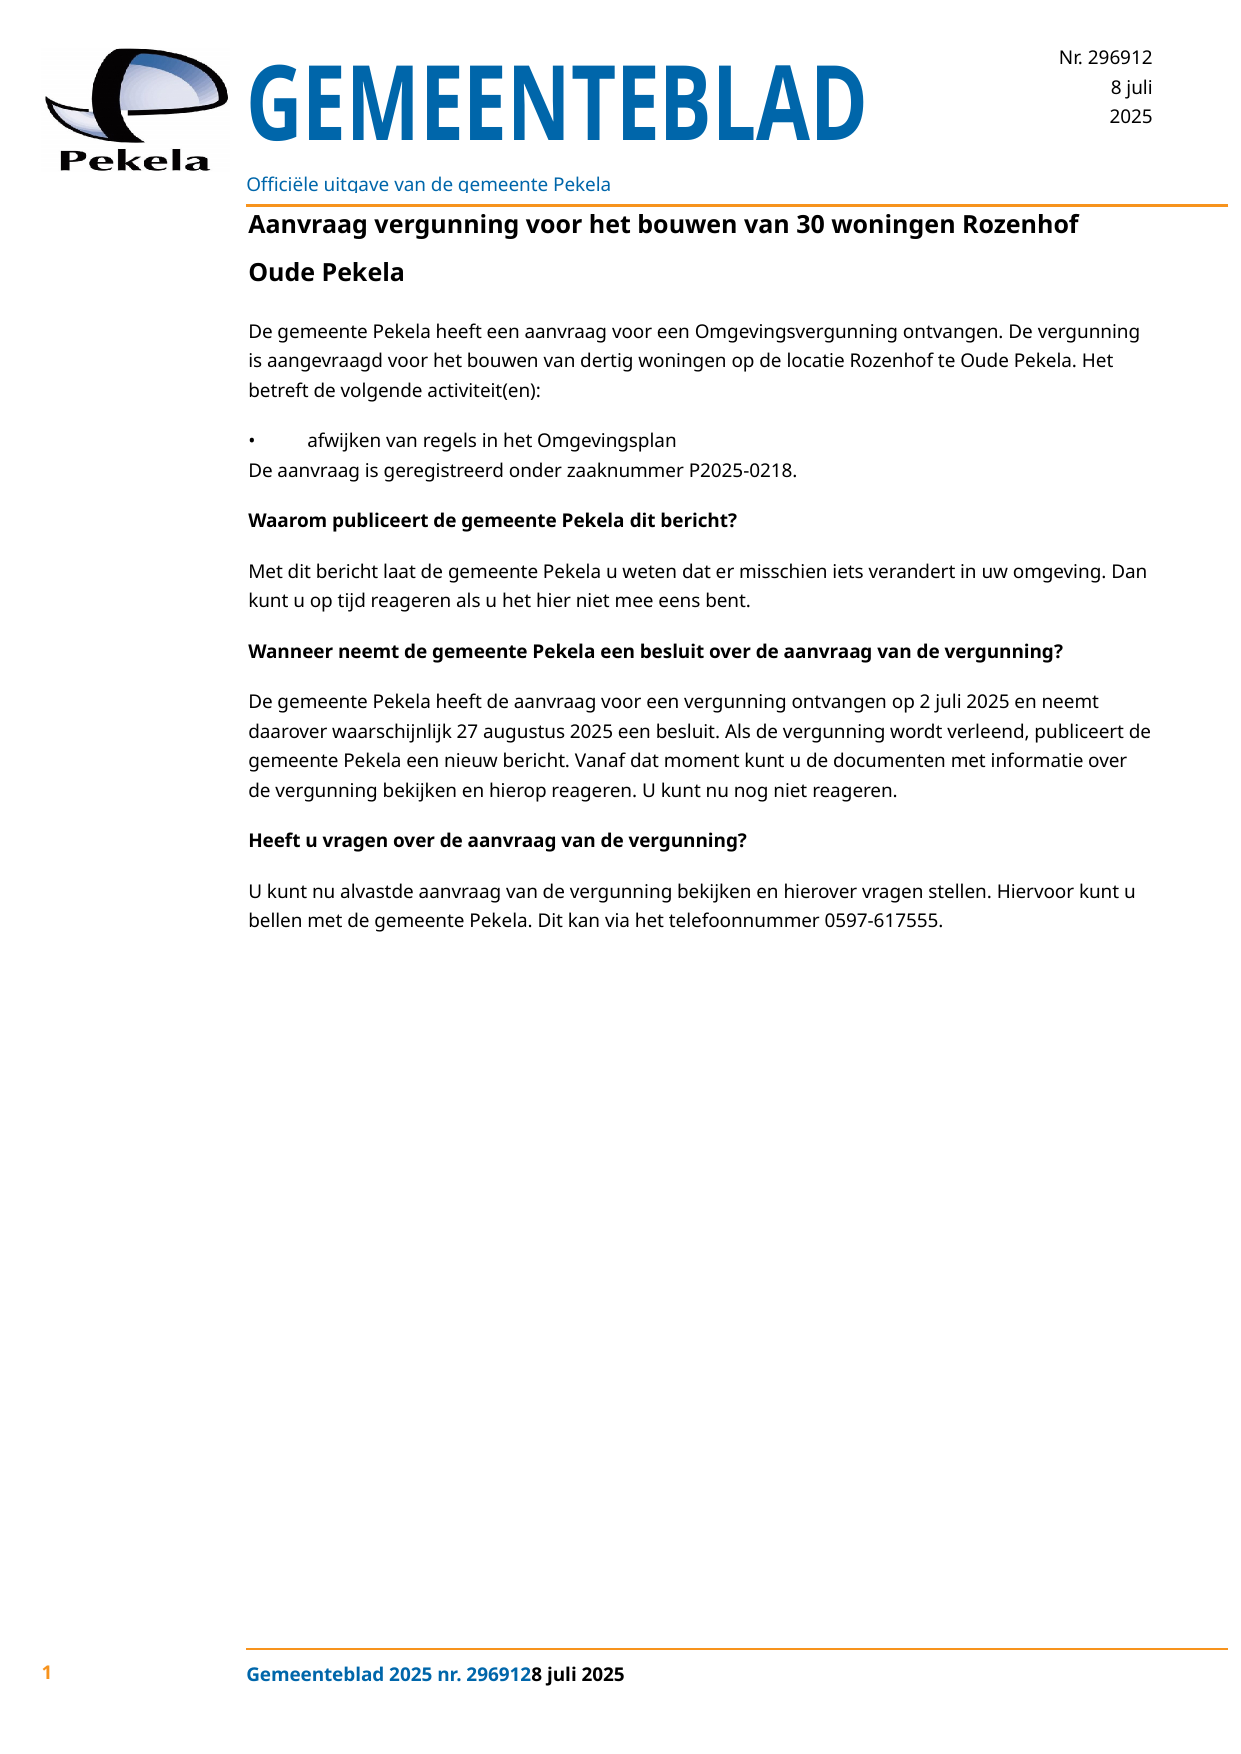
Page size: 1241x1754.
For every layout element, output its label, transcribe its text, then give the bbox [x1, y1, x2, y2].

text Aanvraag vergunning voor het bouwen van 30 woningen Rozenhof Oude Pekela [248, 207, 1152, 288]
text De gemeente Pekela heeft de aanvraag voor een vergunning ontvangen op 2 juli 2025 en neemt daarover waarschijnlijk 27 augustus 2025 een besluit. Als de vergunning wordt verleend, publiceert de gemeente Pekela een nieuw bericht. Vanaf dat moment kunt u de documenten met informatie over de vergunning bekijken en hierop reageren. U kunt nu nog niet reageren. [248, 688, 1152, 803]
text De aanvraag is geregistreerd onder zaaknummer P2025-0218. [248, 457, 1152, 483]
text U kunt nu alvastde aanvraag van de vergunning bekijken en hierover vragen stellen. Hiervoor kunt u bellen met de gemeente Pekela. Dit kan via het telefoonnummer 0597-617555. [248, 878, 1152, 933]
picture [41, 47, 231, 172]
text Wanneer neemt de gemeente Pekela een besluit over de aanvraag van de vergunning? [248, 638, 1152, 664]
list afwijken van regels in het Omgevingsplan [248, 427, 1152, 453]
text Met dit bericht laat de gemeente Pekela u weten dat er misschien iets verandert in uw omgeving. Dan kunt u op tijd reageren als u het hier niet mee eens bent. [248, 558, 1152, 613]
text Waarom publiceert de gemeente Pekela dit bericht? [248, 507, 1152, 533]
text Heeft u vragen over de aanvraag van de vergunning? [248, 827, 1152, 853]
text De gemeente Pekela heeft een aanvraag voor een Omgevingsvergunning ontvangen. De vergunning is aangevraagd voor het bouwen van dertig woningen op de locatie Rozenhof te Oude Pekela. Het betreft de volgende activiteit(en): [248, 318, 1152, 403]
